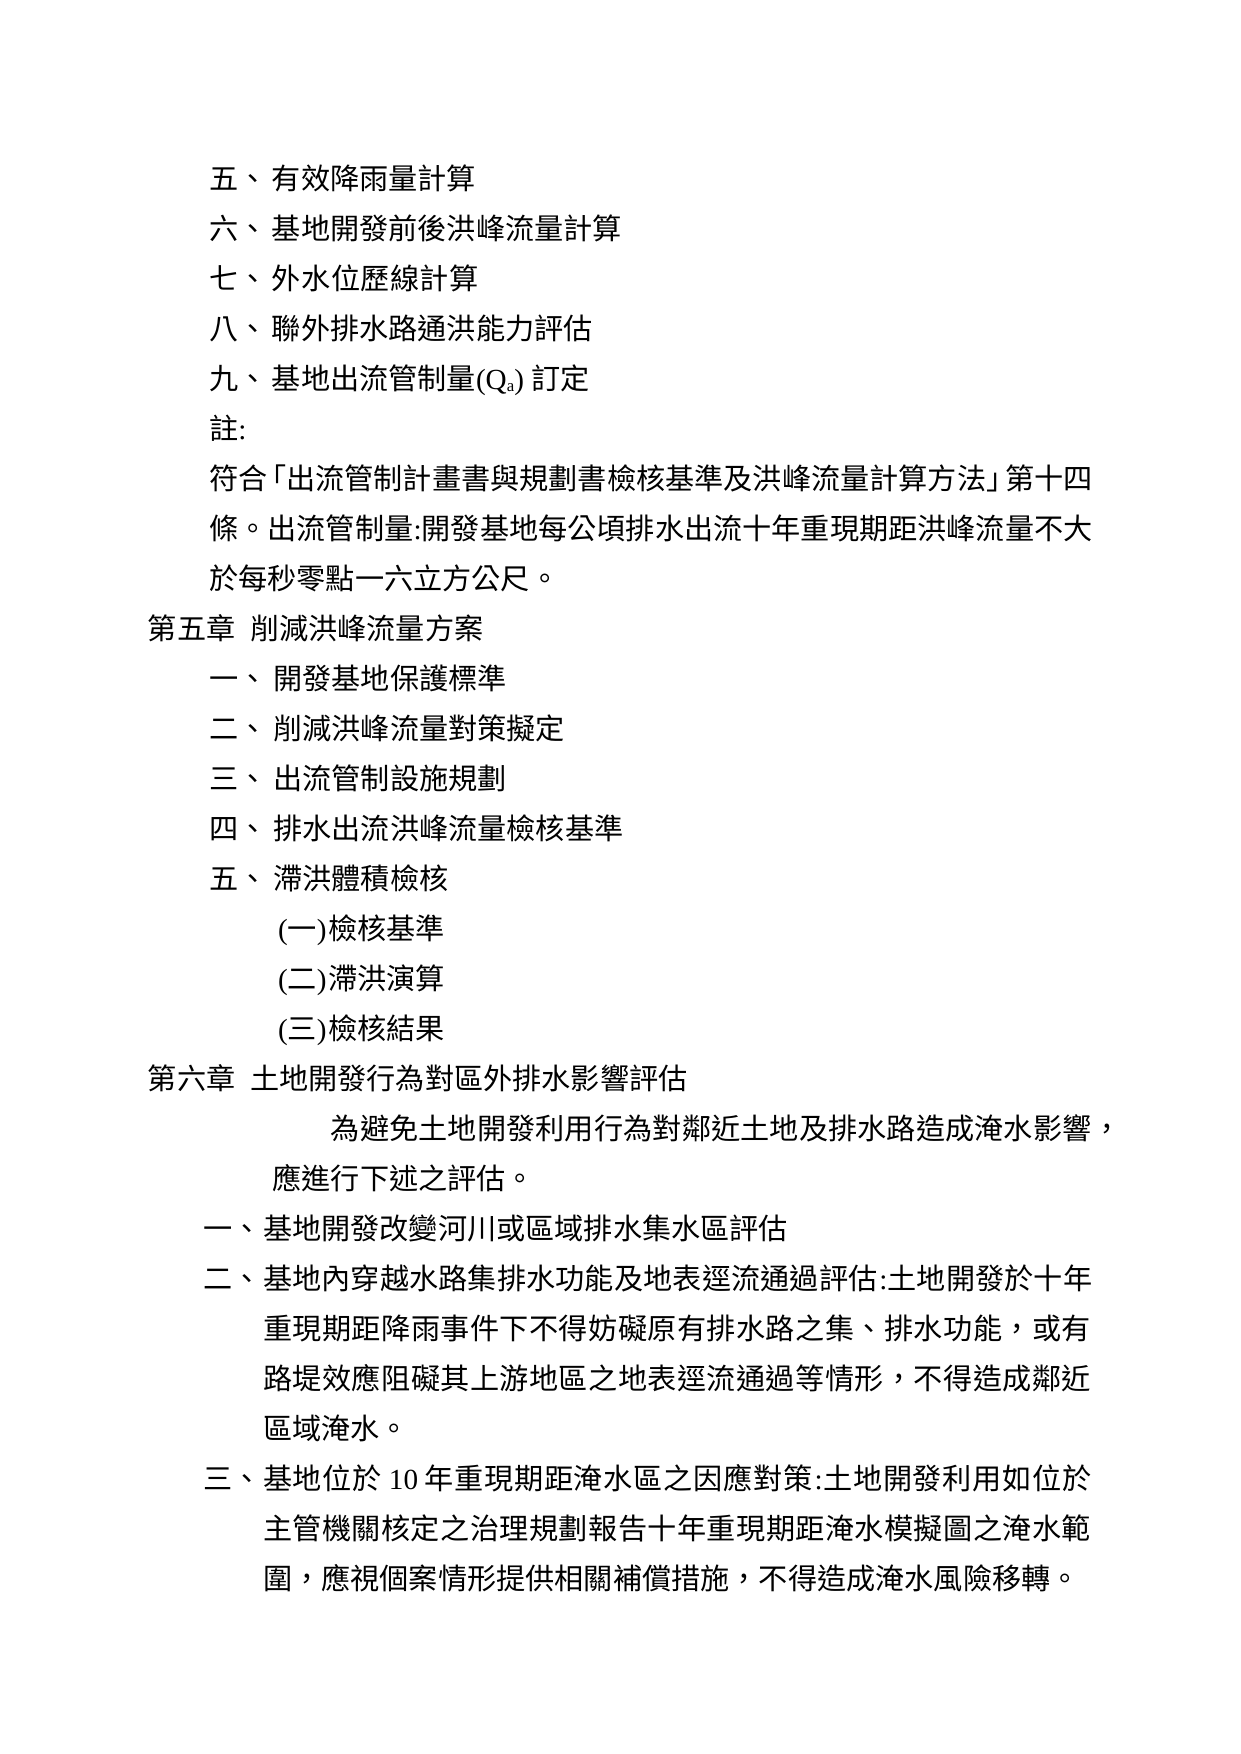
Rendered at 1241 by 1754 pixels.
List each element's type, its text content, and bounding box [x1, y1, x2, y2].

subtitle 基地開發改變河川或區域排水集水區評估 [203, 1198, 1092, 1248]
subtitle 註: [209, 398, 1092, 448]
subtitle 符合「出流管制計畫書與規劃書檢核基準及洪峰流量計算方法」第十四條。出流管制量:開發基地每公頃排水出流十年重現期距洪峰流量不大於每秒零點一六立方公尺。 [209, 448, 1092, 598]
subtitle 外水位歷線計算 [209, 248, 1092, 298]
subtitle 基地內穿越水路集排水功能及地表逕流通過評估:土地開發於十年重現期距降雨事件下不得妨礙原有排水路之集、排水功能，或有路堤效應阻礙其上游地區之地表逕流通過等情形，不得造成鄰近區域淹水。 [203, 1248, 1092, 1448]
subtitle 基地開發前後洪峰流量計算 [209, 198, 1092, 248]
subtitle 滯洪演算 [278, 948, 1092, 998]
subtitle 有效降雨量計算 [209, 148, 1092, 198]
subtitle 聯外排水路通洪能力評估 [209, 298, 1092, 348]
subtitle 檢核結果 [278, 998, 1092, 1048]
subtitle 滯洪體積檢核 [209, 848, 1092, 898]
subtitle 開發基地保護標準 [209, 648, 1092, 698]
subtitle 第五章 削減洪峰流量方案 [148, 598, 1092, 648]
subtitle 第六章 土地開發行為對區外排水影響評估 [148, 1048, 1092, 1098]
subtitle 基地位於10年重現期距淹水區之因應對策:土地開發利用如位於主管機關核定之治理規劃報告十年重現期距淹水模擬圖之淹水範圍，應視個案情形提供相關補償措施，不得造成淹水風險移轉。 [203, 1448, 1092, 1598]
subtitle 出流管制設施規劃 [209, 748, 1092, 798]
subtitle 檢核基準 [278, 898, 1092, 948]
subtitle 基地出流管制量(Qa) 訂定 [209, 348, 1092, 398]
subtitle 削減洪峰流量對策擬定 [209, 698, 1092, 748]
text 為避免土地開發利用行為對鄰近土地及排水路造成淹水影響，應進行下述之評估。 [272, 1098, 1092, 1198]
subtitle 排水出流洪峰流量檢核基準 [209, 798, 1092, 848]
